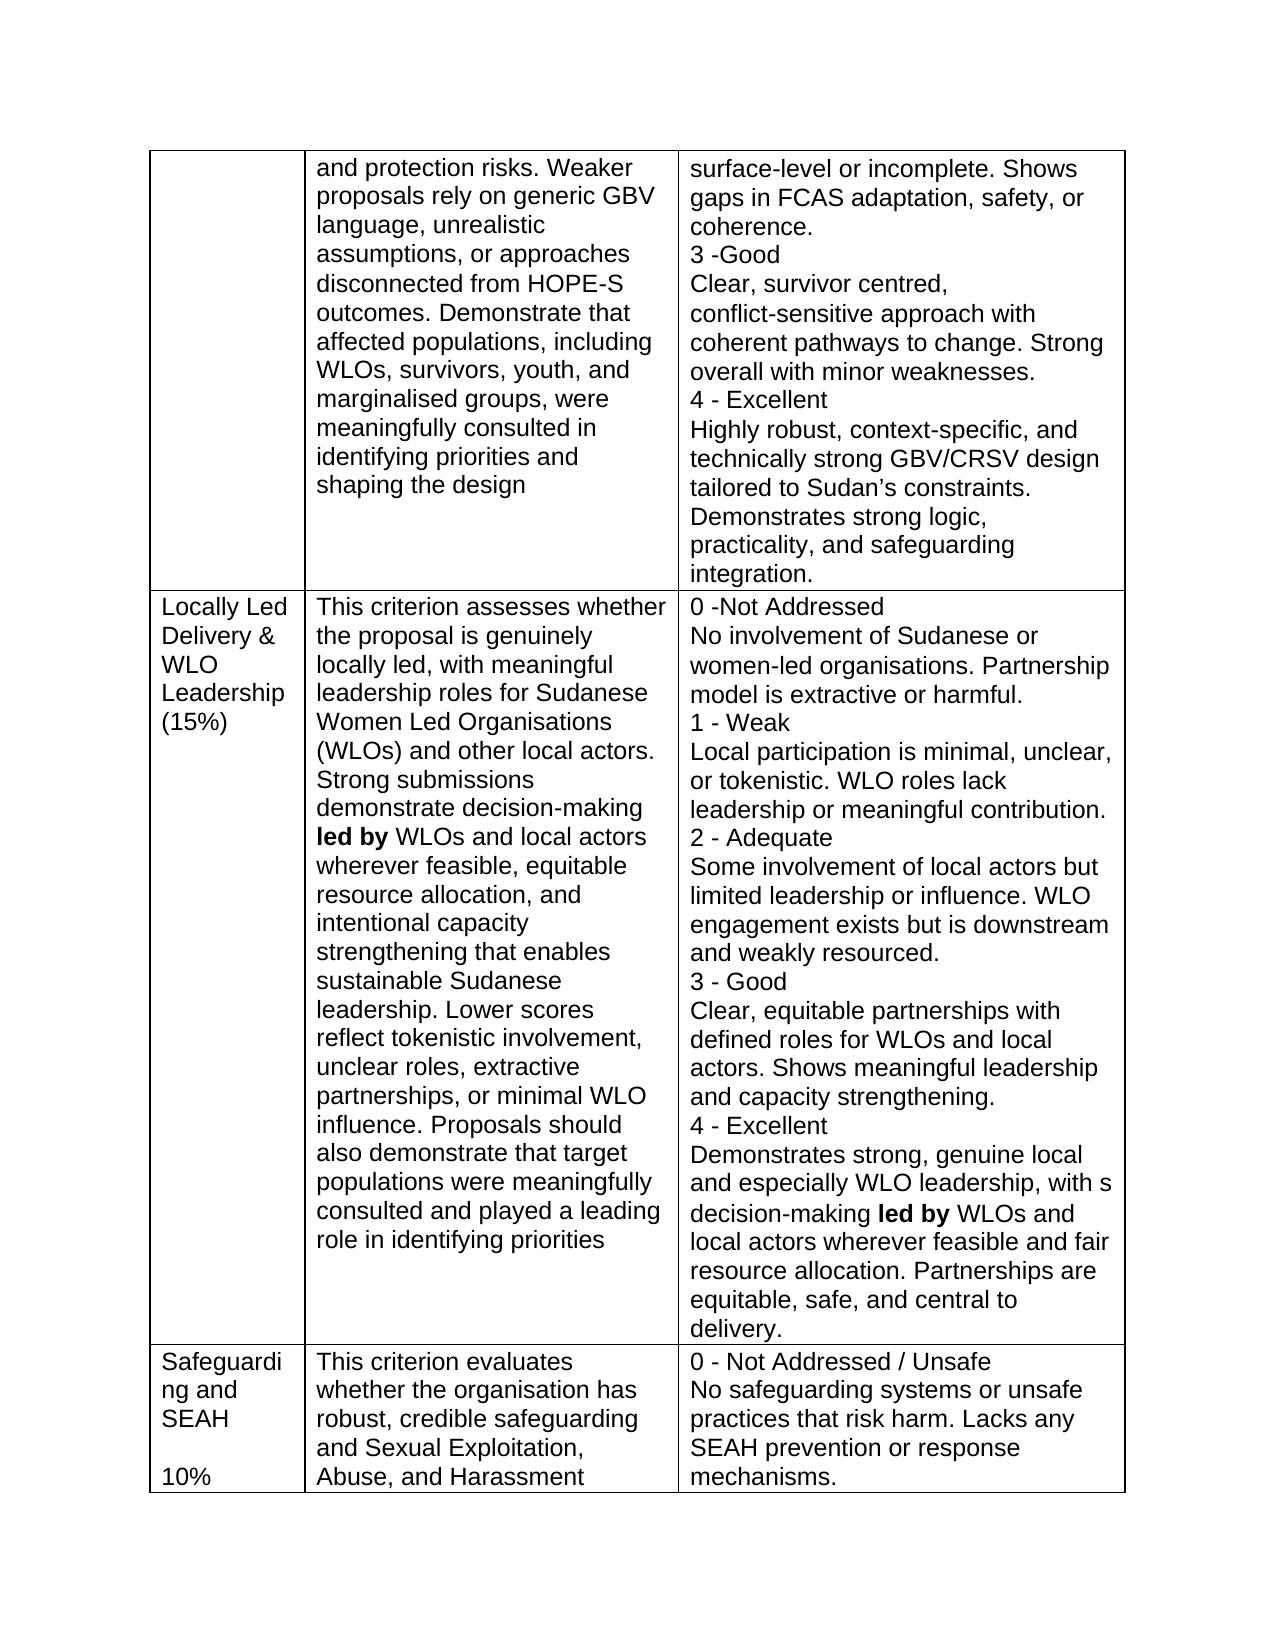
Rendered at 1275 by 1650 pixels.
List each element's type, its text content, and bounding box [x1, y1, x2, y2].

table_cell 0 -Not Addressed No involvement of Sudanese or women‑led organisations. Partnership model is extractive or harmful. 1 - Weak Local participation is minimal, unclear, or tokenistic. WLO roles lack leadership or meaningful contribution. 2 - Adequate Some involvement of local actors but limited leadership or influence. WLO engagement exists but is downstream and weakly resourced. 3 - Good Clear, equitable partnerships with defined roles for WLOs and local actors. Shows meaningful leadership and capacity strengthening. 4 - Excellent Demonstrates strong, genuine local and especially WLO leadership, with s decision‑making led by WLOs and local actors wherever feasible and fair resource allocation. Partnerships are equitable, safe, and central to delivery. [679, 591, 1124, 1344]
table_cell 0 - Not Addressed / Unsafe No safeguarding systems or unsafe practices that risk harm. Lacks any SEAH prevention or response mechanisms. [679, 1345, 1124, 1492]
table_cell Locally Led Delivery & WLO Leadership (15%) [151, 591, 304, 1344]
table_cell [151, 151, 304, 589]
table_cell surface‑level or incomplete. Shows gaps in FCAS adaptation, safety, or coherence. 3 -Good Clear, survivor centred, conflict‑sensitive approach with coherent pathways to change. Strong overall with minor weaknesses. 4 - Excellent Highly robust, context‑specific, and technically strong GBV/CRSV design tailored to Sudan’s constraints. Demonstrates strong logic, practicality, and safeguarding integration. [679, 151, 1124, 589]
table_cell and protection risks. Weaker proposals rely on generic GBV language, unrealistic assumptions, or approaches disconnected from HOPE‑S outcomes. Demonstrate that affected populations, including WLOs, survivors, youth, and marginalised groups, were meaningfully consulted in identifying priorities and shaping the design [306, 151, 678, 589]
table_cell This criterion evaluates whether the organisation has robust, credible safeguarding and Sexual Exploitation, Abuse, and Harassment [306, 1345, 678, 1492]
table_cell This criterion assesses whether the proposal is genuinely locally led, with meaningful leadership roles for Sudanese Women Led Organisations (WLOs) and other local actors. Strong submissions demonstrate decision‑making led by WLOs and local actors wherever feasible, equitable resource allocation, and intentional capacity strengthening that enables sustainable Sudanese leadership. Lower scores reflect tokenistic involvement, unclear roles, extractive partnerships, or minimal WLO influence. Proposals should also demonstrate that target populations were meaningfully consulted and played a leading role in identifying priorities [306, 591, 678, 1344]
table_cell Safeguarding and SEAH 10% [151, 1345, 304, 1492]
